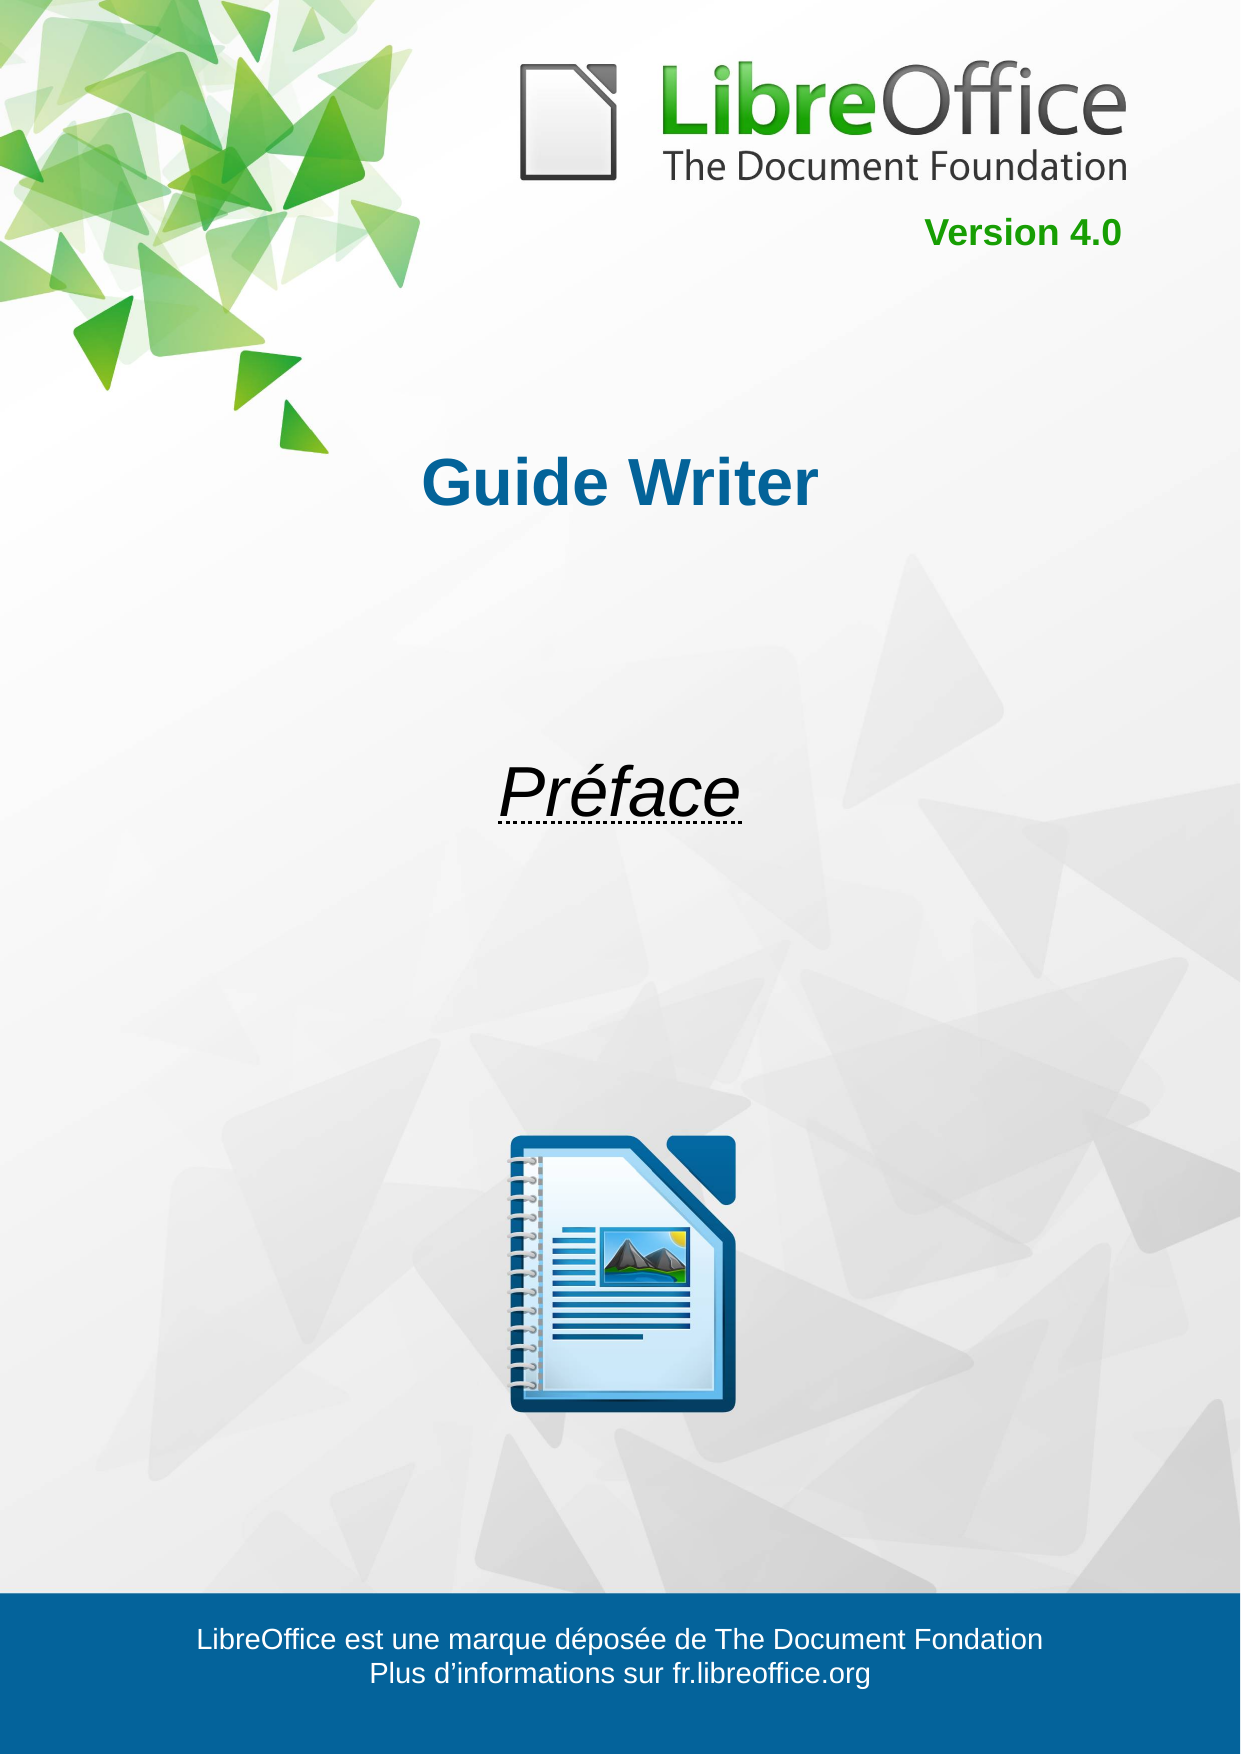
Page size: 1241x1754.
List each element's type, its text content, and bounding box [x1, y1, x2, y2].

text Version 4.0 [0, 210, 1122, 253]
picture [0, 0, 1241, 1754]
subtitle Préface [0, 750, 1240, 908]
text Guide Writer [0, 442, 1240, 519]
